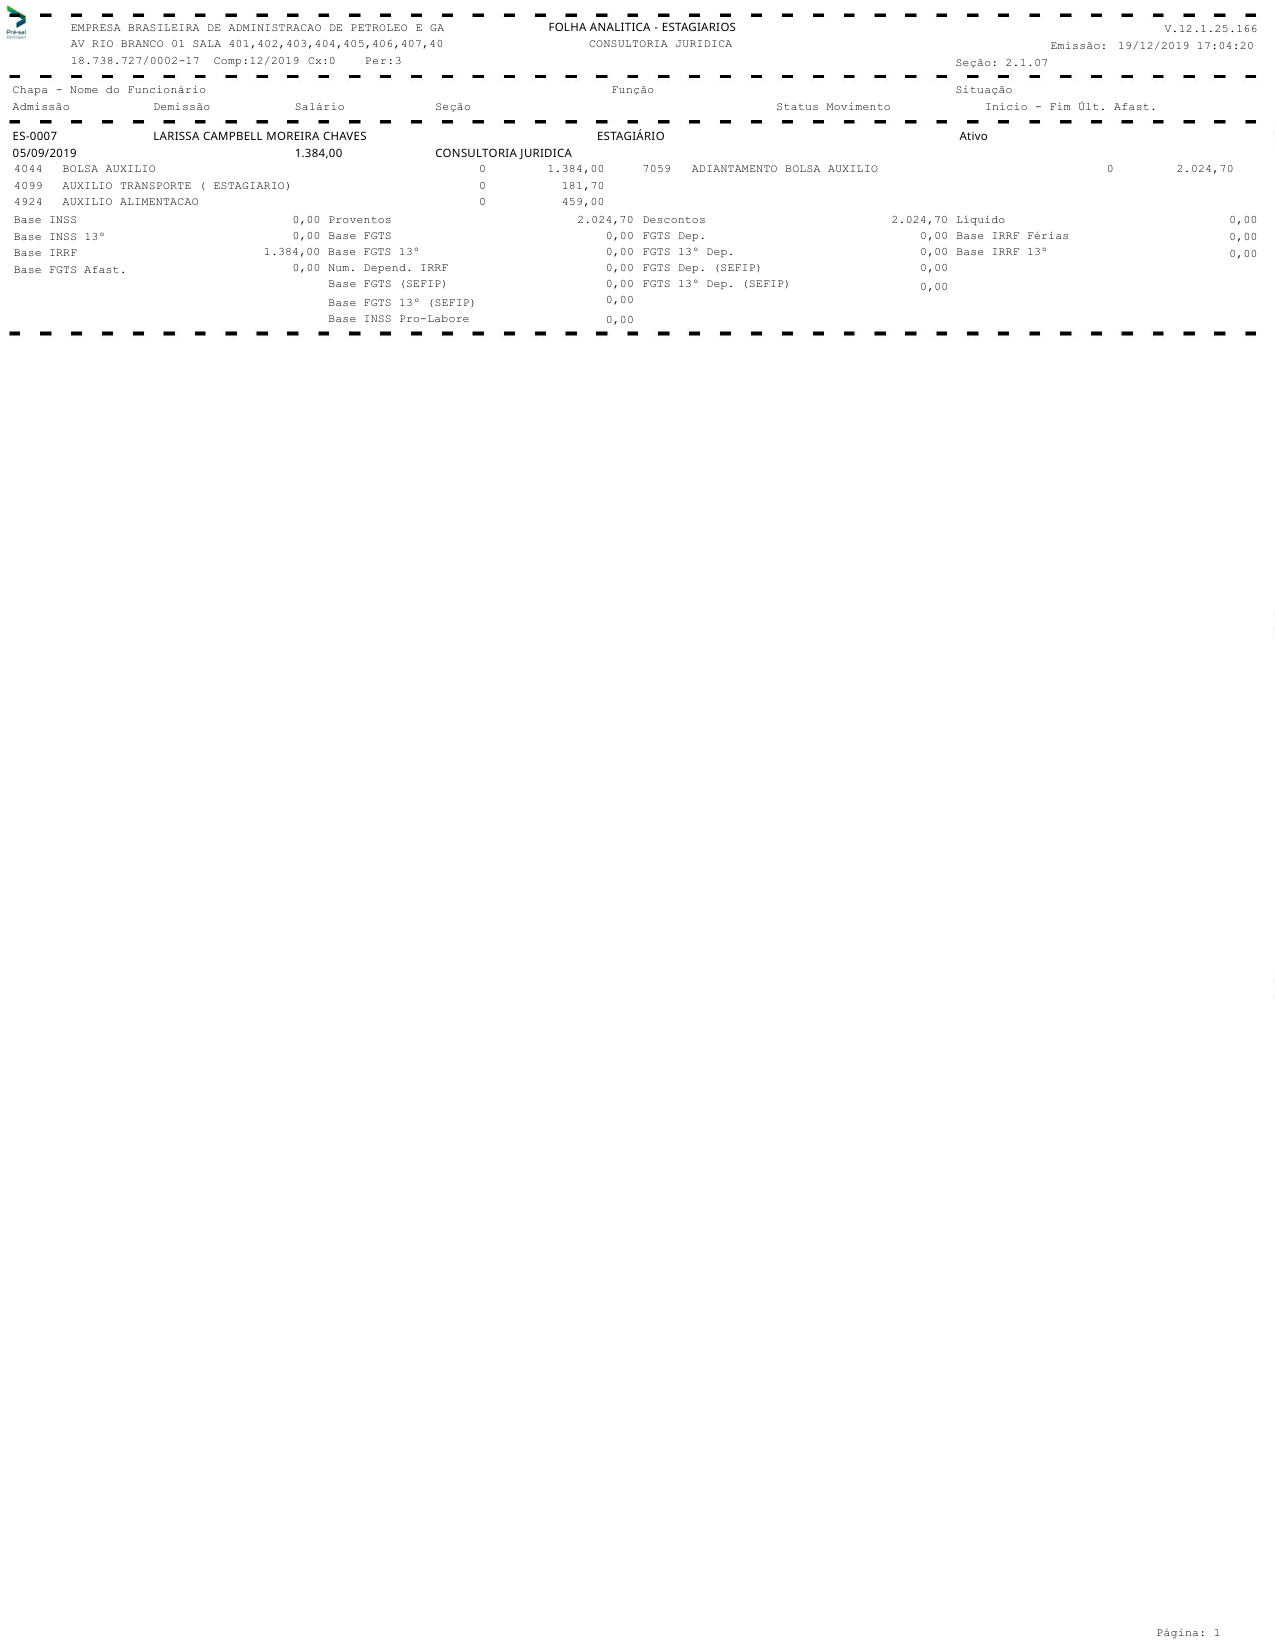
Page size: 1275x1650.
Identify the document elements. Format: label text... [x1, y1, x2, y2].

text 2.024,70 [1176, 162, 1251, 175]
text 0,00 [1229, 246, 1275, 260]
text ES-0007 [12, 130, 80, 143]
text Emissão: [1050, 38, 1118, 52]
text CONSULTORIA JURIDICA [435, 146, 600, 160]
text 4 [14, 195, 21, 208]
text 7059 [642, 162, 688, 175]
text Função [611, 83, 672, 96]
text 181,70 [562, 178, 622, 192]
text 0,00 Base IRRF Férias [920, 228, 1095, 242]
text 0,00 [606, 293, 817, 306]
text V.12.1.25.166 [1164, 22, 1275, 35]
text Base INSS Pro-Labore [328, 312, 500, 325]
text ADIANTAMENTO BOLSA AUXILIO [692, 162, 903, 175]
text 0,00 [1229, 230, 1275, 243]
text AUXILIO ALIMENTACAO [62, 195, 317, 208]
text 0,00 Proventos [292, 213, 474, 226]
text Base IRRF [13, 246, 123, 259]
text 0,00 Base IRRF 13º [920, 244, 1095, 258]
text Página: 1 [1156, 1626, 1237, 1639]
text ESTAGIÁRIO [597, 130, 686, 143]
text 044 [21, 162, 60, 175]
text 4 [14, 162, 21, 175]
text 1.384,00 [547, 162, 622, 175]
text 19/12/2019 17:04:20 [1118, 38, 1275, 52]
text 0 [12, 146, 19, 160]
text Seção: 2.1.07 [955, 55, 1066, 69]
text 2.024,70 Descontos [577, 213, 817, 226]
text AV RIO BRANCO 01 SALA 401,402,403,404,405,406,407,40 [71, 37, 469, 50]
text Base FGTS (SEFIP) [328, 276, 474, 290]
text 099 [21, 178, 60, 192]
text EMPRESA BRASILEIRA DE ADMINISTRACAO DE PETROLEO E GA [71, 20, 469, 34]
text BOLSA AUXILIO [62, 162, 173, 175]
text 0 [479, 178, 503, 192]
text Ativo [959, 130, 1012, 143]
text 0 [1107, 162, 1131, 175]
text Seção [435, 99, 488, 113]
text Admissão [12, 99, 87, 113]
text 0,00 [1229, 213, 1275, 227]
text 0,00 FGTS 13º Dep. (SEFIP) [606, 276, 817, 290]
text 1.384,00 Base FGTS 13º [264, 244, 474, 258]
text 459,00 [562, 195, 622, 208]
text 0,00 FGTS 13º Dep. [606, 244, 817, 258]
text 1.384,00 [294, 146, 401, 160]
text 1 [71, 53, 78, 67]
text Salário [294, 99, 362, 113]
text Base INSS 13º [13, 229, 123, 243]
text 5/09/2019 [19, 146, 101, 160]
text Início - Fim Últ. Afast. [985, 99, 1182, 113]
text Base FGTS 13º (SEFIP) [328, 295, 500, 309]
text 924 [21, 195, 60, 208]
text 0,00 [920, 261, 1095, 274]
text AUXILIO TRANSPORTE ( ESTAGIARIO) [62, 178, 317, 192]
text 4 [14, 178, 21, 192]
text 0 [479, 162, 503, 175]
text 0,00 Base FGTS [292, 228, 474, 242]
text 0,00 FGTS Dep. (SEFIP) [606, 260, 817, 274]
picture [0, 0, 1275, 1650]
text CONSULTORIA JURIDICA [589, 37, 754, 50]
text 0,00 [606, 313, 651, 326]
text LARISSA CAMPBELL MOREIRA CHAVES [153, 130, 401, 143]
text Base FGTS Afast. [13, 262, 145, 276]
text 2.024,70 Líquido [891, 213, 1095, 226]
text Situação [955, 82, 1066, 96]
text 0 [479, 195, 503, 208]
text Per:3 [364, 53, 419, 67]
text 0,00 [920, 279, 966, 293]
text 0,00 FGTS Dep. [606, 228, 817, 242]
text Base INSS [13, 213, 95, 226]
text 0,00 Num. Depend. IRRF [292, 260, 474, 274]
text Chapa - Nome do Funcionário [12, 83, 231, 96]
text 8.738.727/0002-17 Comp:12/2019 Cx:0 [78, 53, 361, 67]
text Demissão [153, 99, 228, 113]
text Status Movimento [776, 99, 908, 113]
text FOLHA ANALITICA - ESTAGIARIOS [548, 20, 782, 34]
